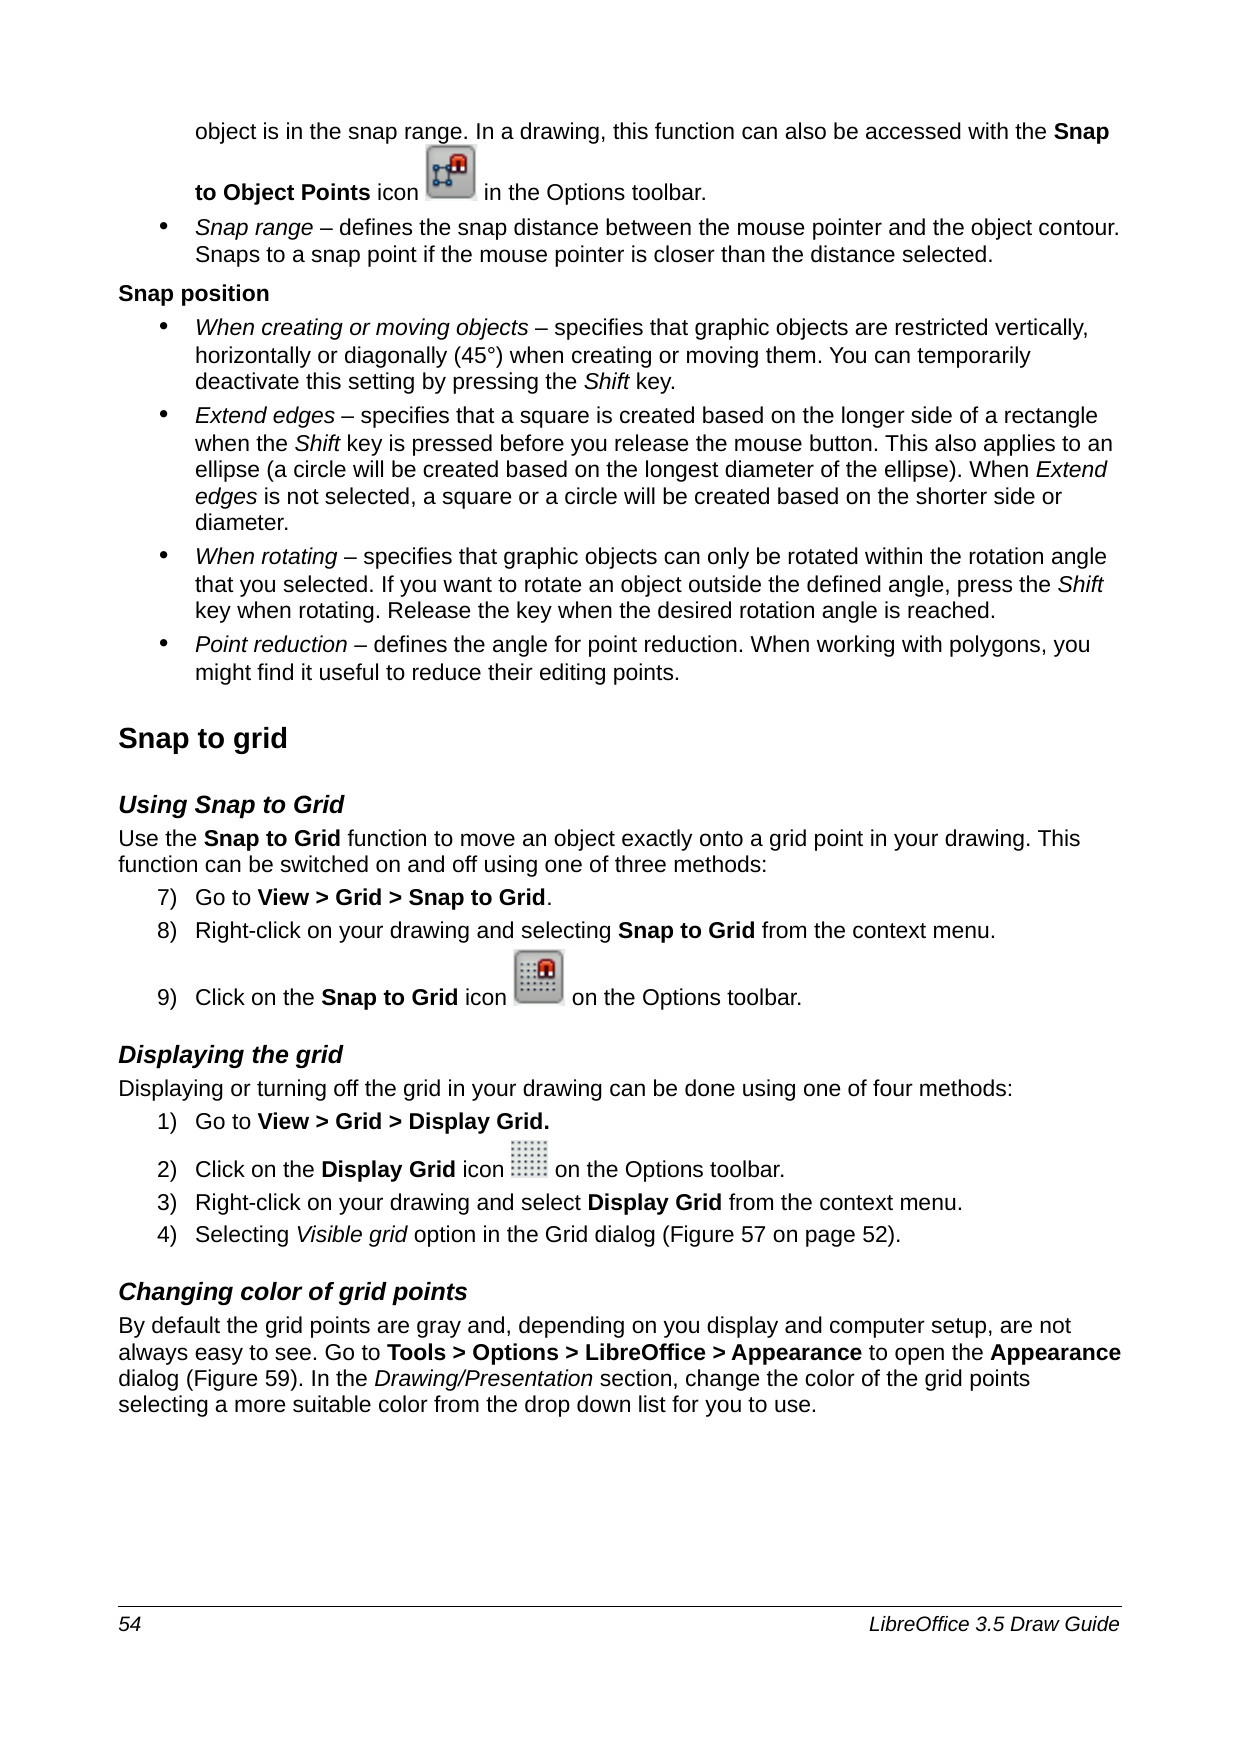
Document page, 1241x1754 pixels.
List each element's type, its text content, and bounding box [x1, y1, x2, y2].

subtitle Changing color of grid points [118, 1277, 1122, 1306]
text By default the grid points are gray and, depending on you display and computer setup, are not always easy to see. Go to Tools > Options > LibreOffice > Appearance to open the Appearance dialog (Figure 59). In the Drawing/Presentation section, change the color of the grid points selecting a more suitable color from the drop down list for you to use. [118, 1312, 1122, 1418]
picture [510, 1140, 549, 1178]
list Right-click on your drawing and selecting Snap to Grid from the context menu. [177, 917, 1122, 943]
list Extend edges – specifies that a square is created based on the longer side of a rectangle when the Shift key is pressed before you release the mouse button. This also applies to an ellipse (a circle will be created based on the longest diameter of the ellipse). When Extend edges is not selected, a square or a circle will be created based on the shorter side or diameter. [156, 401, 1122, 535]
list When creating or moving objects – specifies that graphic objects are restricted vertically, horizontally or diagonally (45°) when creating or moving them. You can temporarily deactivate this setting by pressing the Shift key. [156, 313, 1122, 394]
list Click on the Display Grid icon on the Options toolbar. [177, 1140, 1122, 1182]
list Use the Snap to Grid function to move an object exactly onto a grid point in your drawing. This function can be switched on and off using one of three methods: [118, 825, 1122, 877]
subtitle Snap to grid [118, 721, 1122, 754]
list Displaying or turning off the grid in your drawing can be done using one of four methods: [118, 1075, 1122, 1101]
list Click on the Snap to Grid icon on the Options toolbar. [177, 949, 1122, 1010]
list Snap position [118, 280, 1122, 306]
list object is in the snap range. In a drawing, this function can also be accessed with the Snap to Object Points icon in the Options toolbar. [156, 118, 1122, 206]
list Go to View > Grid > Display Grid. [177, 1108, 1122, 1134]
list Right-click on your drawing and select Display Grid from the context menu. [177, 1189, 1122, 1215]
picture [425, 144, 478, 201]
list Selecting Visible grid option in the Grid dialog (Figure 57 on page 52). [177, 1221, 1122, 1248]
list Go to View > Grid > Snap to Grid. [177, 884, 1122, 910]
subtitle Displaying the grid [118, 1039, 1122, 1068]
list Snap range – defines the snap distance between the mouse pointer and the object contour. Snaps to a snap point if the mouse pointer is closer than the distance selected. [156, 212, 1122, 267]
subtitle Using Snap to Grid [118, 789, 1122, 818]
list When rotating – specifies that graphic objects can only be rotated within the rotation angle that you selected. If you want to rotate an object outside the defined angle, press the Shift key when rotating. Release the key when the desired rotation angle is reached. [156, 542, 1122, 623]
picture [513, 949, 566, 1006]
list Point reduction – defines the angle for point reduction. When working with polygons, you might find it useful to reduce their editing points. [156, 630, 1122, 685]
